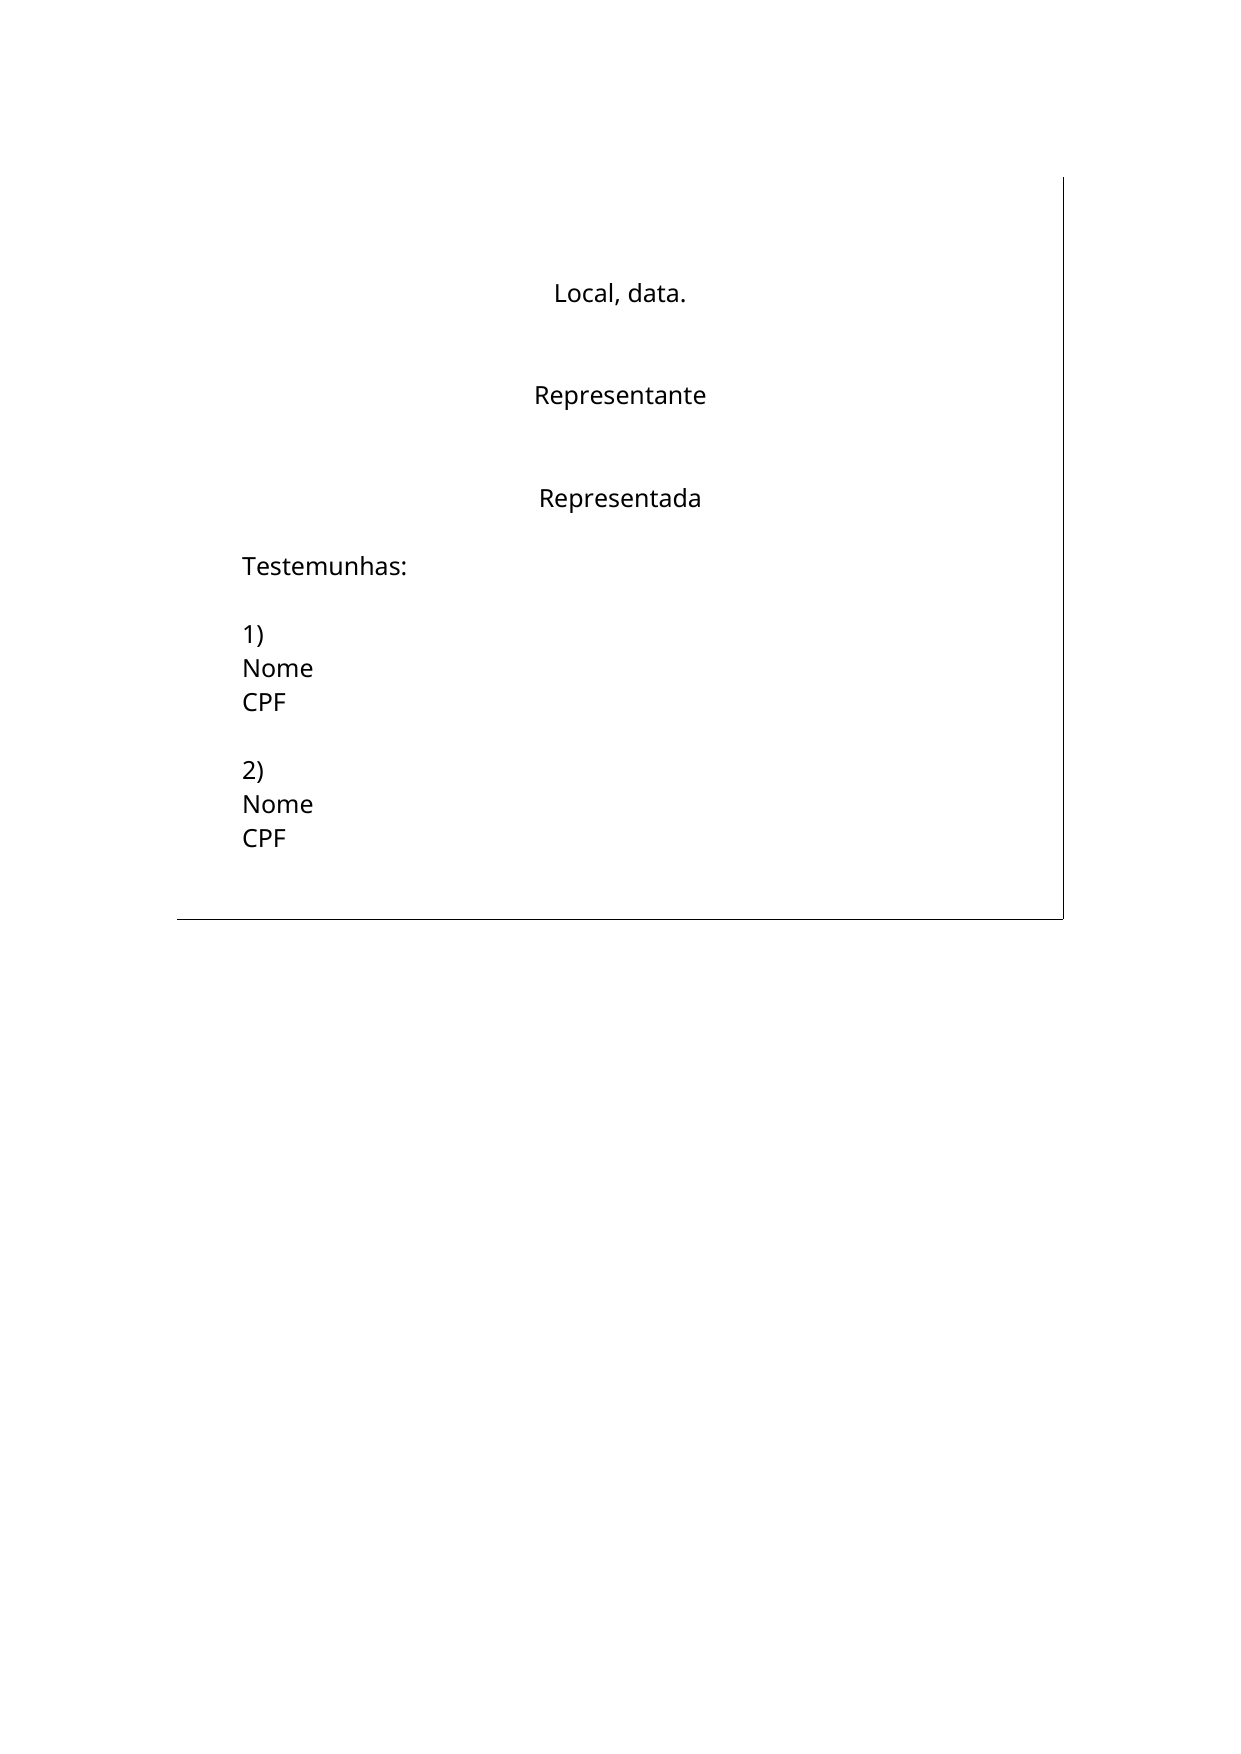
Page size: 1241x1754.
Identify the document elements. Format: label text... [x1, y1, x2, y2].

text Nome CPF [177, 787, 1063, 919]
text Representante [177, 344, 1063, 412]
text Local, data. [177, 177, 1063, 310]
text Representada [177, 480, 1063, 548]
text 2) [177, 753, 1063, 787]
text 1) Nome CPF [177, 616, 1063, 753]
text Testemunhas: [177, 548, 1063, 616]
